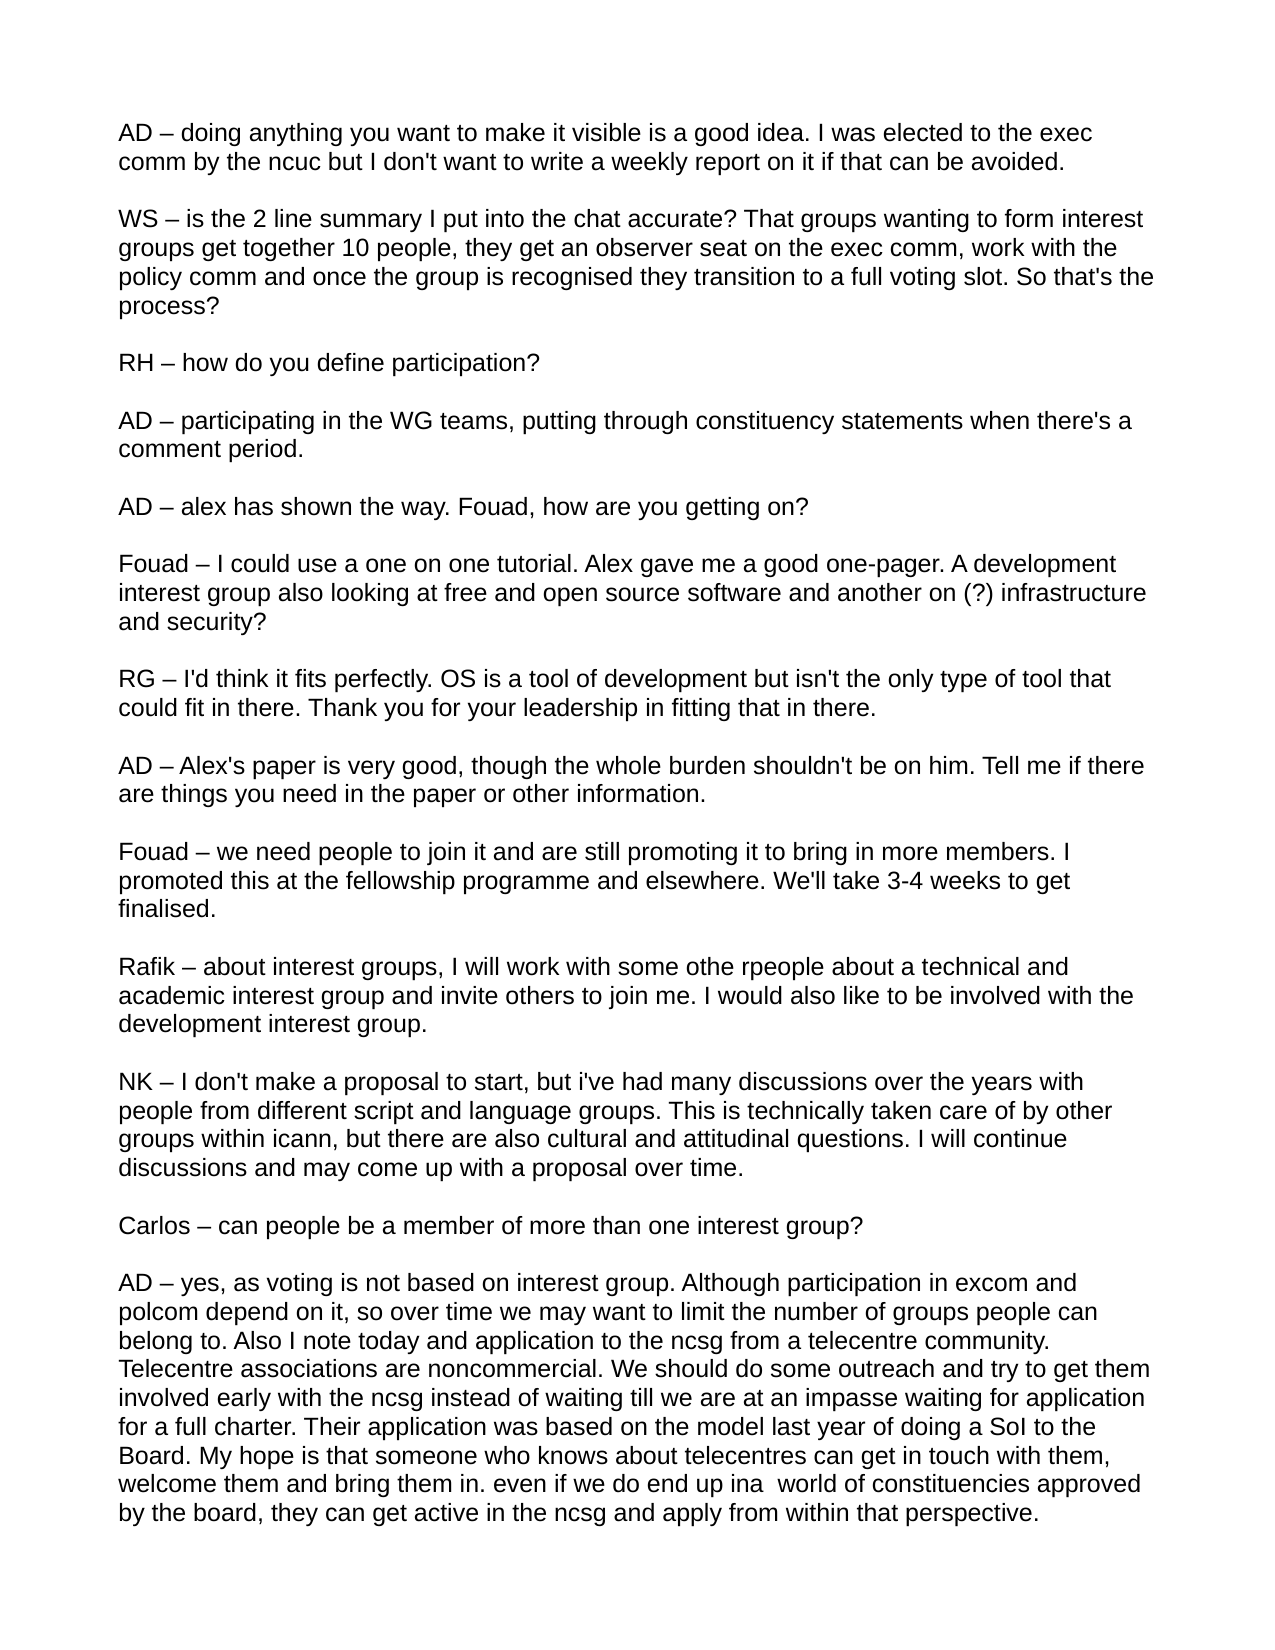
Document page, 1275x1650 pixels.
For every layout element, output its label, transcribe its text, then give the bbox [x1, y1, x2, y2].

text Rafik – about interest groups, I will work with some othe rpeople about a technical and academic interest group and invite others to join me. I would also like to be involved with the development interest group. [118, 952, 1157, 1038]
text WS – is the 2 line summary I put into the chat accurate? That groups wanting to form interest groups get together 10 people, they get an observer seat on the exec comm, work with the policy comm and once the group is recognised they transition to a full voting slot. So that's the process? [118, 204, 1157, 319]
text AD – doing anything you want to make it visible is a good idea. I was elected to the exec comm by the ncuc but I don't want to write a weekly report on it if that can be avoided. [118, 118, 1157, 176]
text NK – I don't make a proposal to start, but i've had many discussions over the years with people from different script and language groups. This is technically taken care of by other groups within icann, but there are also cultural and attitudinal questions. I will continue discussions and may come up with a proposal over time. [118, 1067, 1157, 1182]
text AD – participating in the WG teams, putting through constituency statements when there's a comment period. [118, 406, 1157, 463]
text Fouad – we need people to join it and are still promoting it to bring in more members. I promoted this at the fellowship programme and elsewhere. We'll take 3-4 weeks to get finalised. [118, 837, 1157, 923]
text AD – yes, as voting is not based on interest group. Although participation in excom and polcom depend on it, so over time we may want to limit the number of groups people can belong to. Also I note today and application to the ncsg from a telecentre community. Telecentre associations are noncommercial. We should do some outreach and try to get them involved early with the ncsg instead of waiting till we are at an impasse waiting for application for a full charter. Their application was based on the model last year of doing a SoI to the Board. My hope is that someone who knows about telecentres can get in touch with them, welcome them and bring them in. even if we do end up ina world of constituencies approved by the board, they can get active in the ncsg and apply from within that perspective. [118, 1268, 1157, 1527]
text Fouad – I could use a one on one tutorial. Alex gave me a good one-pager. A development interest group also looking at free and open source software and another on (?) infrastructure and security? [118, 549, 1157, 636]
text Carlos – can people be a member of more than one interest group? [118, 1211, 1157, 1239]
text RG – I'd think it fits perfectly. OS is a tool of development but isn't the only type of tool that could fit in there. Thank you for your leadership in fitting that in there. [118, 664, 1157, 722]
text RH – how do you define participation? [118, 348, 1157, 377]
text AD – alex has shown the way. Fouad, how are you getting on? [118, 492, 1157, 521]
text AD – Alex's paper is very good, though the whole burden shouldn't be on him. Tell me if there are things you need in the paper or other information. [118, 751, 1157, 808]
